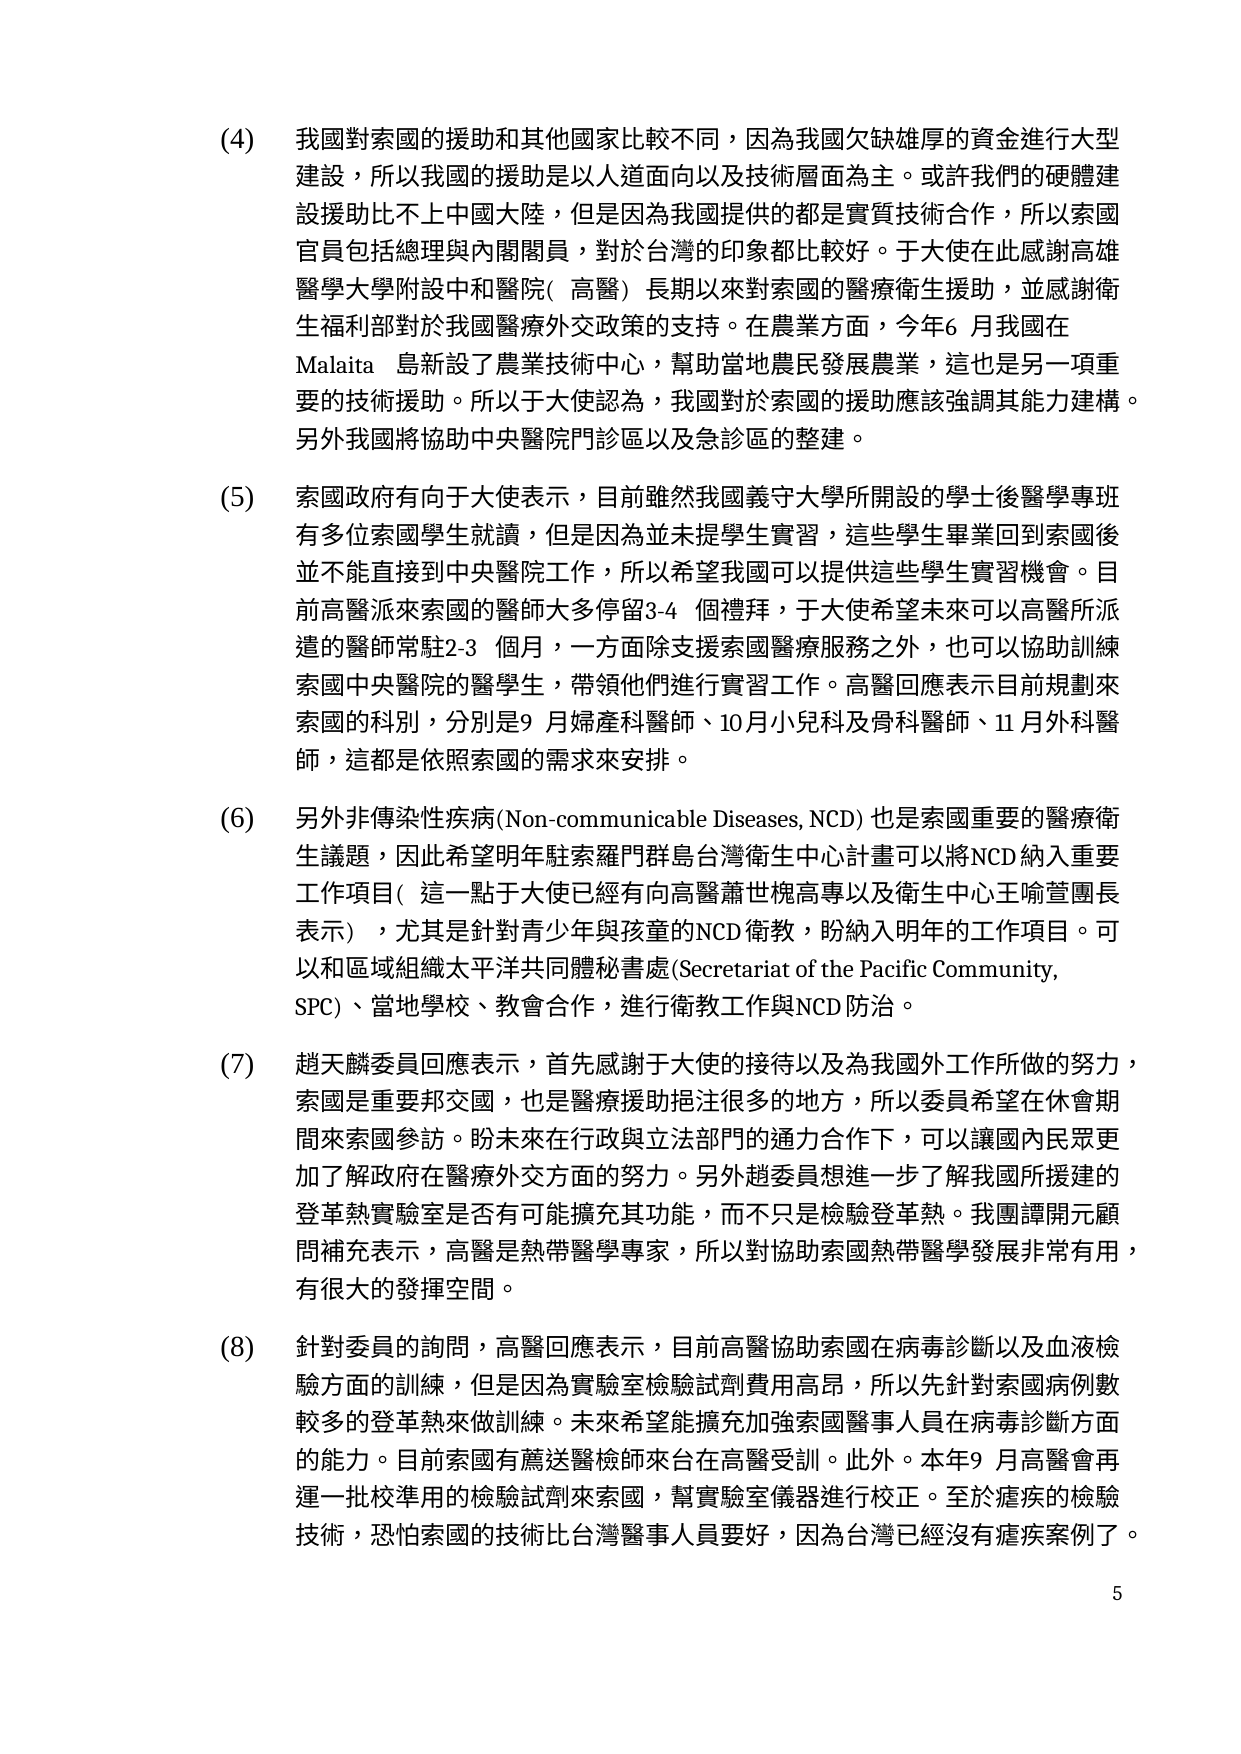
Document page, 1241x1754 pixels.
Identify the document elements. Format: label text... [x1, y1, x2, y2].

list 趙天麟委員回應表示，首先感謝于大使的接待以及為我國外工作所做的努力，索國是重要邦交國，也是醫療援助挹注很多的地方，所以委員希望在休會期間來索國參訪。盼未來在行政與立法部門的通力合作下，可以讓國內民眾更加了解政府在醫療外交方面的努力。另外趙委員想進一步了解我國所援建的登革熱實驗室是否有可能擴充其功能，而不只是檢驗登革熱。我團譚開元顧問補充表示，高醫是熱帶醫學專家，所以對協助索國熱帶醫學發展非常有用，有很大的發揮空間。 [220, 1044, 1120, 1306]
list 我國對索國的援助和其他國家比較不同，因為我國欠缺雄厚的資金進行大型建設，所以我國的援助是以人道面向以及技術層面為主。或許我們的硬體建設援助比不上中國大陸，但是因為我國提供的都是實質技術合作，所以索國官員包括總理與內閣閣員，對於台灣的印象都比較好。于大使在此感謝高雄醫學大學附設中和醫院(高醫)長期以來對索國的醫療衛生援助，並感謝衛生福利部對於我國醫療外交政策的支持。在農業方面，今年6月我國在Malaita島新設了農業技術中心，幫助當地農民發展農業，這也是另一項重要的技術援助。所以于大使認為，我國對於索國的援助應該強調其能力建構。另外我國將協助中央醫院門診區以及急診區的整建。 [220, 119, 1120, 456]
list 索國政府有向于大使表示，目前雖然我國義守大學所開設的學士後醫學專班有多位索國學生就讀，但是因為並未提學生實習，這些學生畢業回到索國後並不能直接到中央醫院工作，所以希望我國可以提供這些學生實習機會。目前高醫派來索國的醫師大多停留3-4個禮拜，于大使希望未來可以高醫所派遣的醫師常駐2-3個月，一方面除支援索國醫療服務之外，也可以協助訓練索國中央醫院的醫學生，帶領他們進行實習工作。高醫回應表示目前規劃來索國的科別，分別是9月婦產科醫師、10月小兒科及骨科醫師、11月外科醫師，這都是依照索國的需求來安排。 [220, 477, 1120, 777]
list 另外非傳染性疾病(Non-communicable Diseases, NCD)也是索國重要的醫療衛生議題，因此希望明年駐索羅門群島台灣衛生中心計畫可以將NCD納入重要工作項目(這一點于大使已經有向高醫蕭世槐高專以及衛生中心王喻萱團長表示)，尤其是針對青少年與孩童的NCD衛教，盼納入明年的工作項目。可以和區域組織太平洋共同體秘書處(Secretariat of the Pacific Community, SPC)、當地學校、教會合作，進行衛教工作與NCD防治。 [220, 798, 1120, 1023]
list 針對委員的詢問，高醫回應表示，目前高醫協助索國在病毒診斷以及血液檢驗方面的訓練，但是因為實驗室檢驗試劑費用高昂，所以先針對索國病例數較多的登革熱來做訓練。未來希望能擴充加強索國醫事人員在病毒診斷方面的能力。目前索國有薦送醫檢師來台在高醫受訓。此外。本年9月高醫會再運一批校準用的檢驗試劑來索國，幫實驗室儀器進行校正。至於瘧疾的檢驗技術，恐怕索國的技術比台灣醫事人員要好，因為台灣已經沒有瘧疾案例了。高醫也會思考在實驗室檢驗項目方面，有沒有其他的亮點，讓索國中央醫院實驗室可以在南太平洋島國成為領導性或是有指標性的實驗室，讓其他島國把檢體送來索國檢驗。 [220, 1327, 1120, 1552]
